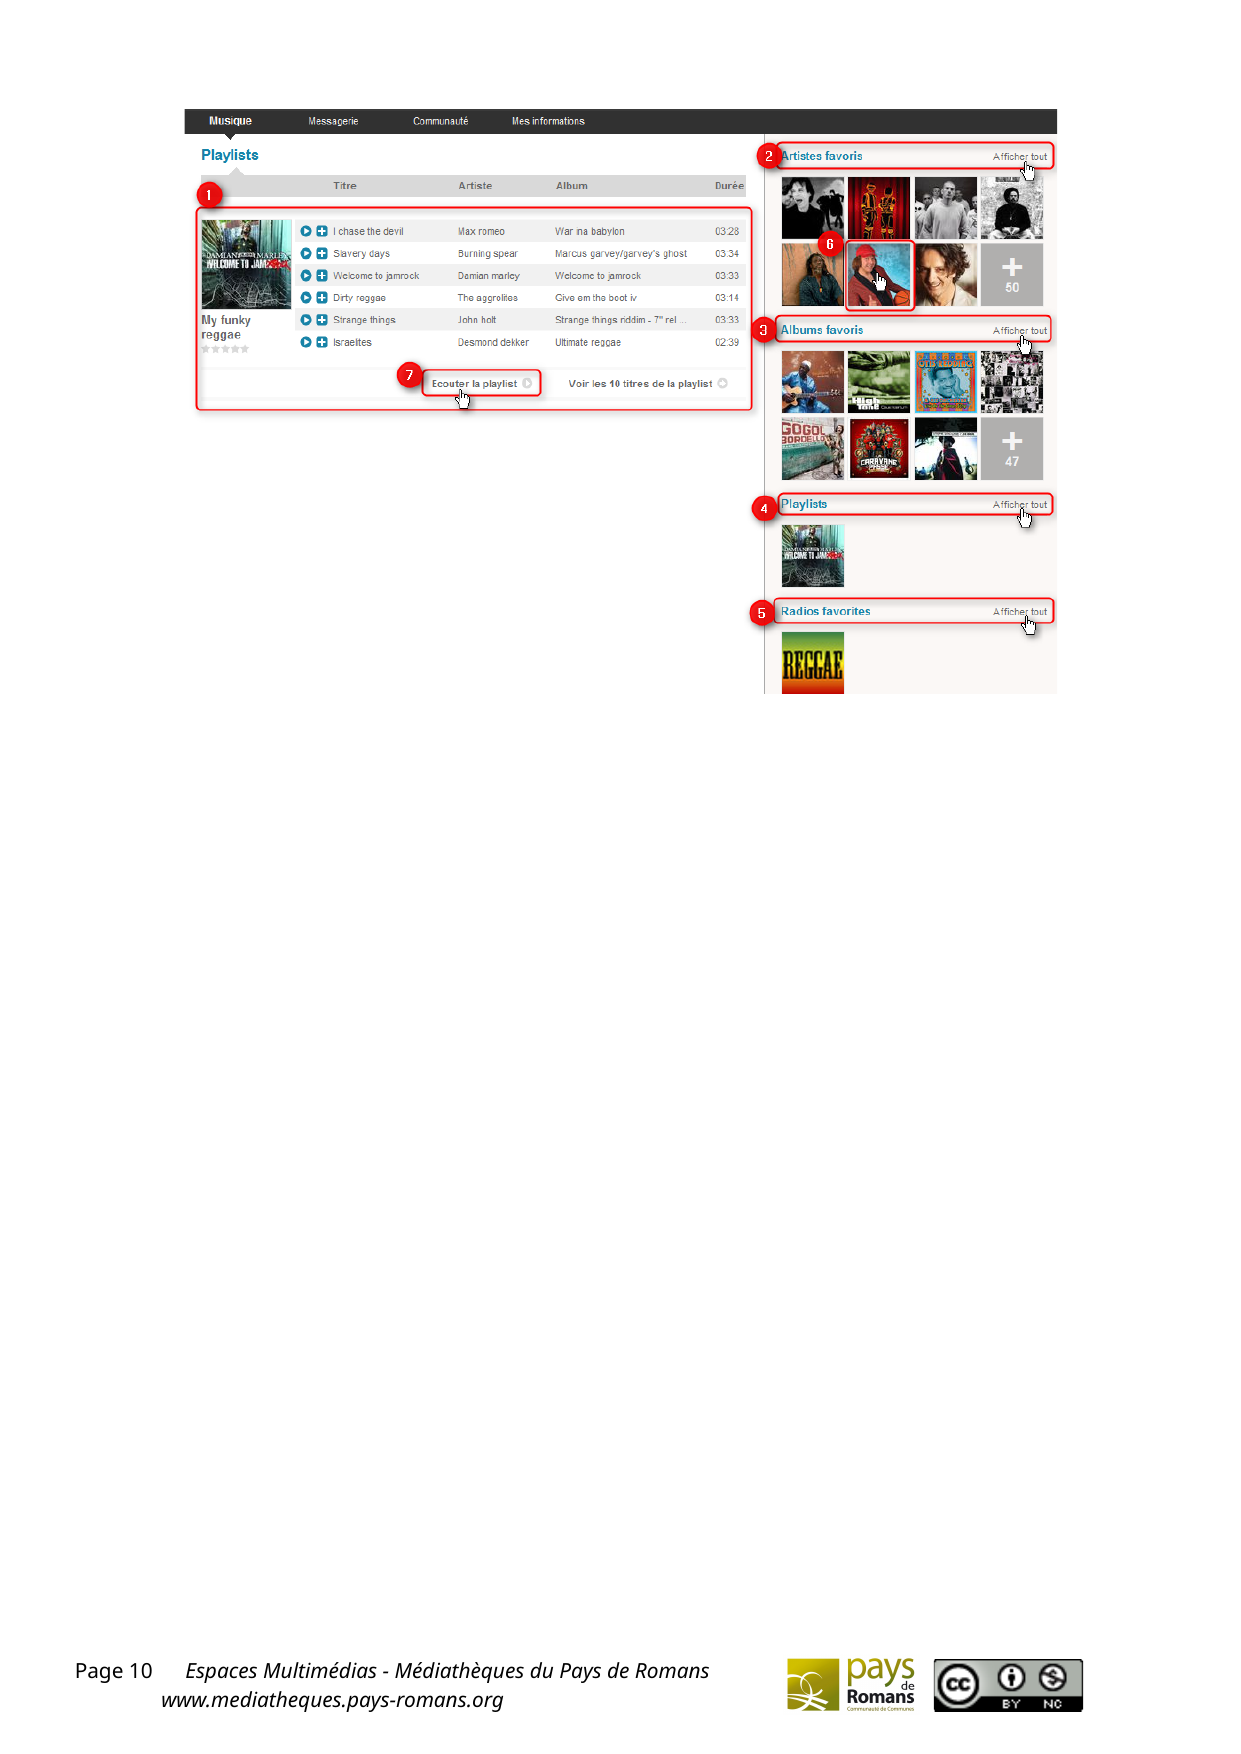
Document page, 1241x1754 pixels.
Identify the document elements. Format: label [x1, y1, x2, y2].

picture [782, 1654, 920, 1715]
picture [933, 1659, 1084, 1712]
picture [184, 109, 1058, 694]
